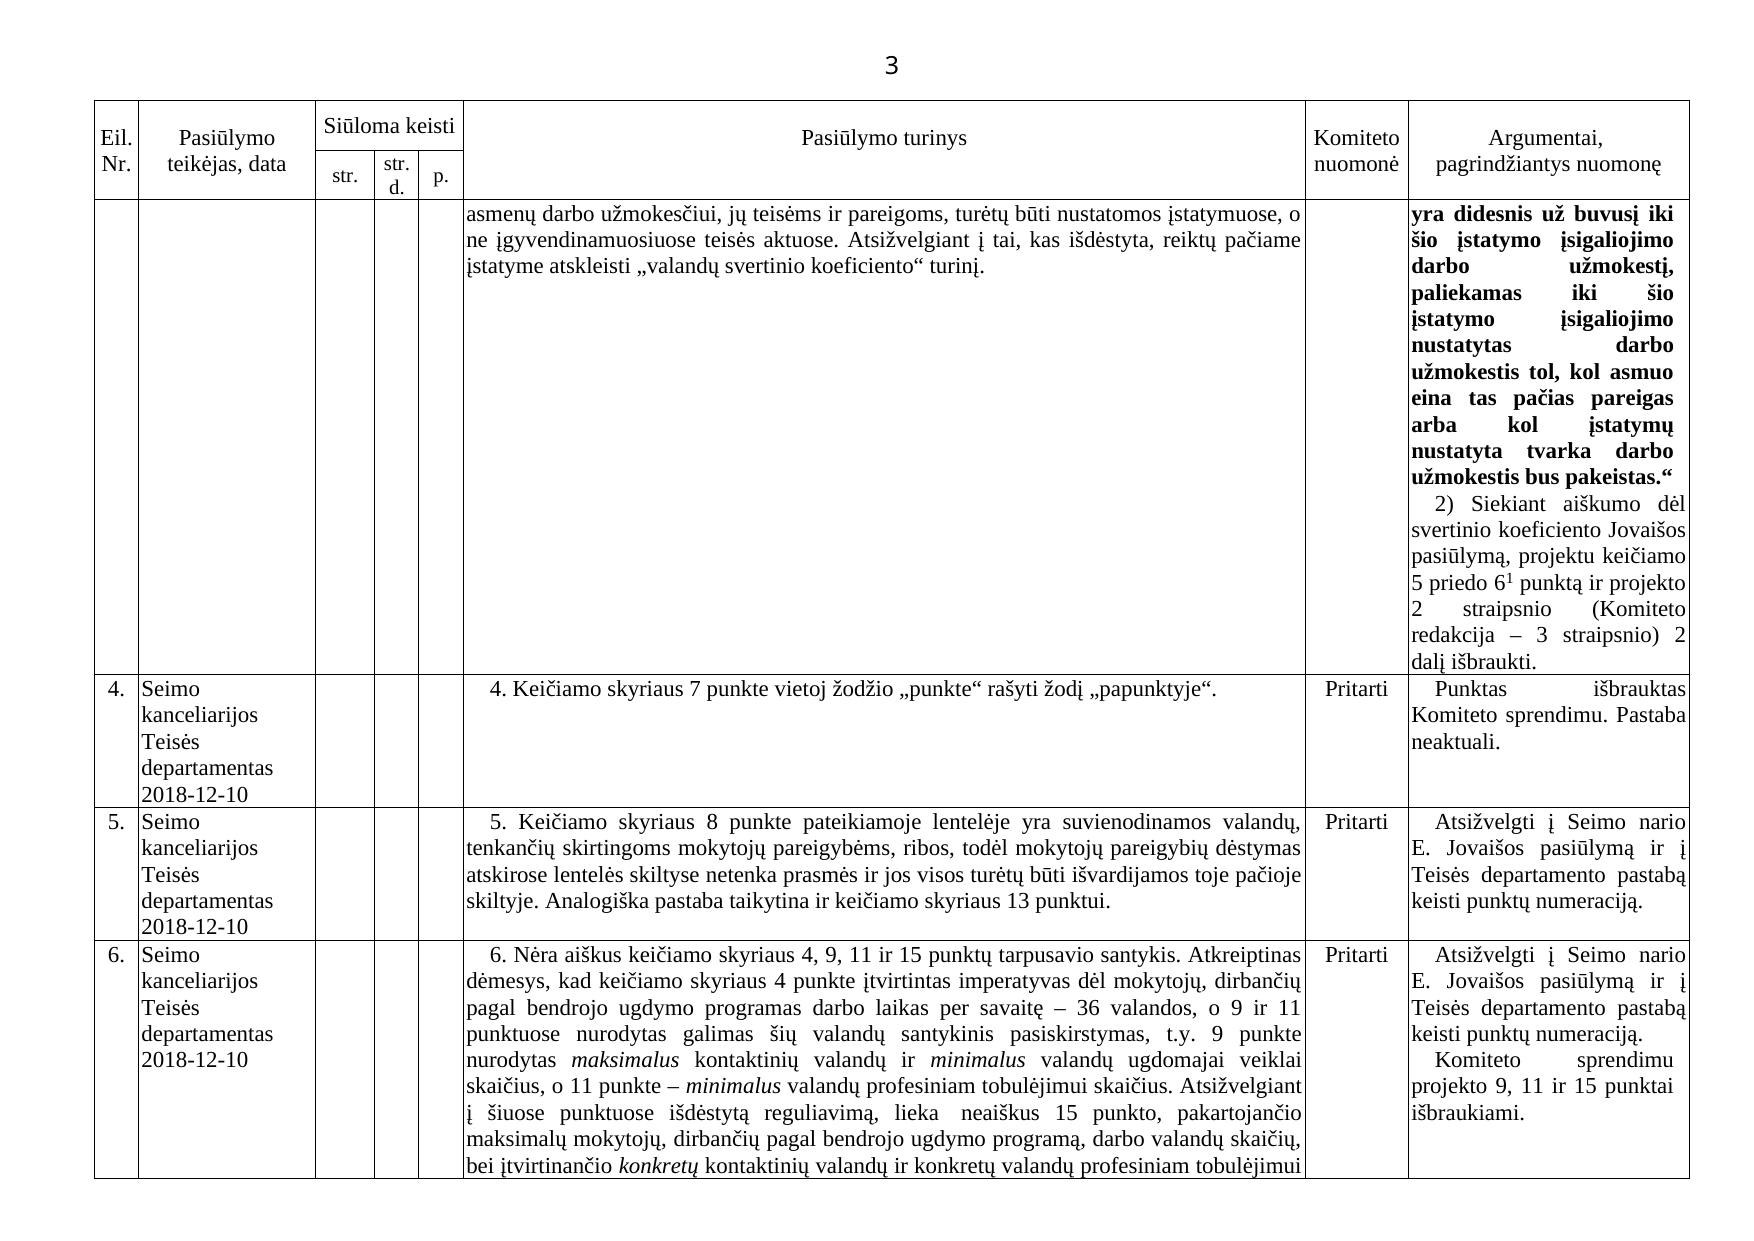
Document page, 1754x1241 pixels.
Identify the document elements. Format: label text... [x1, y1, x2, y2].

table_cell [419, 200, 463, 674]
table_cell Pritarti [1306, 675, 1408, 807]
table_cell Punktas išbrauktas Komiteto sprendimu. Pastaba neaktuali. [1409, 675, 1689, 807]
table_header Argumentai, pagrindžiantys nuomonę [1409, 101, 1689, 199]
table_header Siūloma keisti [316, 101, 463, 149]
table_cell 5. Keičiamo skyriaus 8 punkte pateikiamoje lentelėje yra suvienodinamos valandų, tenkančių skirtingoms mokytojų pareigybėms, ribos, todėl mokytojų pareigybių dėstymas atskirose lentelės skiltyse netenka prasmės ir jos visos turėtų būti išvardijamos toje pačioje skiltyje. Analogiška pastaba taikytina ir keičiamo skyriaus 13 punktui. [464, 808, 1305, 940]
table_cell 4. [95, 675, 138, 807]
table_cell [419, 941, 463, 1178]
table_cell [375, 675, 418, 807]
table_cell [316, 941, 374, 1178]
table_cell Seimo kanceliarijos Teisės departamentas 2018-12-10 [139, 675, 315, 807]
table_cell [375, 808, 418, 940]
table_cell [419, 808, 463, 940]
table_cell Atsižvelgti į Seimo nario E. Jovaišos pasiūlymą ir į Teisės departamento pastabą keisti punktų numeraciją. Komiteto sprendimu projekto 9, 11 ir 15 punktai išbraukiami. [1409, 941, 1689, 1178]
table_cell Seimo kanceliarijos Teisės departamentas 2018-12-10 [139, 941, 315, 1178]
table_cell yra didesnis už buvusį iki šio įstatymo įsigaliojimo darbo užmokestį, paliekamas iki šio įstatymo įsigaliojimo nustatytas darbo užmokestis tol, kol asmuo eina tas pačias pareigas arba kol įstatymų nustatyta tvarka darbo užmokestis bus pakeistas.“ 2) Siekiant aiškumo dėl svertinio koeficiento Jovaišos pasiūlymą, projektu keičiamo 5 priedo 61 punktą ir projekto 2 straipsnio (Komiteto redakcija – 3 straipsnio) 2 dalį išbraukti. [1409, 200, 1689, 674]
table_cell Seimo kanceliarijos Teisės departamentas 2018-12-10 [139, 808, 315, 940]
table_cell [316, 808, 374, 940]
table_cell [316, 675, 374, 807]
table_cell [1306, 200, 1408, 674]
table_cell [419, 675, 463, 807]
table_cell Pritarti [1306, 808, 1408, 940]
table_cell [375, 941, 418, 1178]
table_cell asmenų darbo užmokesčiui, jų teisėms ir pareigoms, turėtų būti nustatomos įstatymuose, o ne įgyvendinamuosiuose teisės aktuose. Atsižvelgiant į tai, kas išdėstyta, reiktų pačiame įstatyme atskleisti „valandų svertinio koeficiento“ turinį. [464, 200, 1305, 674]
table_cell 6. Nėra aiškus keičiamo skyriaus 4, 9, 11 ir 15 punktų tarpusavio santykis. Atkreiptinas dėmesys, kad keičiamo skyriaus 4 punkte įtvirtintas imperatyvas dėl mokytojų, dirbančių pagal bendrojo ugdymo programas darbo laikas per savaitę – 36 valandos, o 9 ir 11 punktuose nurodytas galimas šių valandų santykinis pasiskirstymas, t.y. 9 punkte nurodytas maksimalus kontaktinių valandų ir minimalus valandų ugdomajai veiklai skaičius, o 11 punkte – minimalus valandų profesiniam tobulėjimui skaičius. Atsižvelgiant į šiuose punktuose išdėstytą reguliavimą, lieka neaiškus 15 punkto, pakartojančio maksimalų mokytojų, dirbančių pagal bendrojo ugdymo programą, darbo valandų skaičių, bei įtvirtinančio konkretų kontaktinių valandų ir konkretų valandų profesiniam tobulėjimui [464, 941, 1305, 1178]
table_cell 4. Keičiamo skyriaus 7 punkte vietoj žodžio „punkte“ rašyti žodį „papunktyje“. [464, 675, 1305, 807]
table_cell str. d. [375, 151, 418, 199]
table_cell 5. [95, 808, 138, 940]
table_cell [139, 200, 315, 674]
table_header Eil. Nr. [95, 101, 138, 199]
table_cell [375, 200, 418, 674]
table_header Pasiūlymo teikėjas, data [139, 101, 315, 199]
table_cell str. [316, 151, 374, 199]
table_cell Pritarti [1306, 941, 1408, 1178]
table_cell 6. [95, 941, 138, 1178]
table_cell [316, 200, 374, 674]
table_cell p. [419, 151, 463, 199]
table_header Pasiūlymo turinys [464, 101, 1305, 199]
table_cell Atsižvelgti į Seimo nario E. Jovaišos pasiūlymą ir į Teisės departamento pastabą keisti punktų numeraciją. [1409, 808, 1689, 940]
table_cell [95, 200, 138, 674]
table_header Komiteto nuomonė [1306, 101, 1408, 199]
